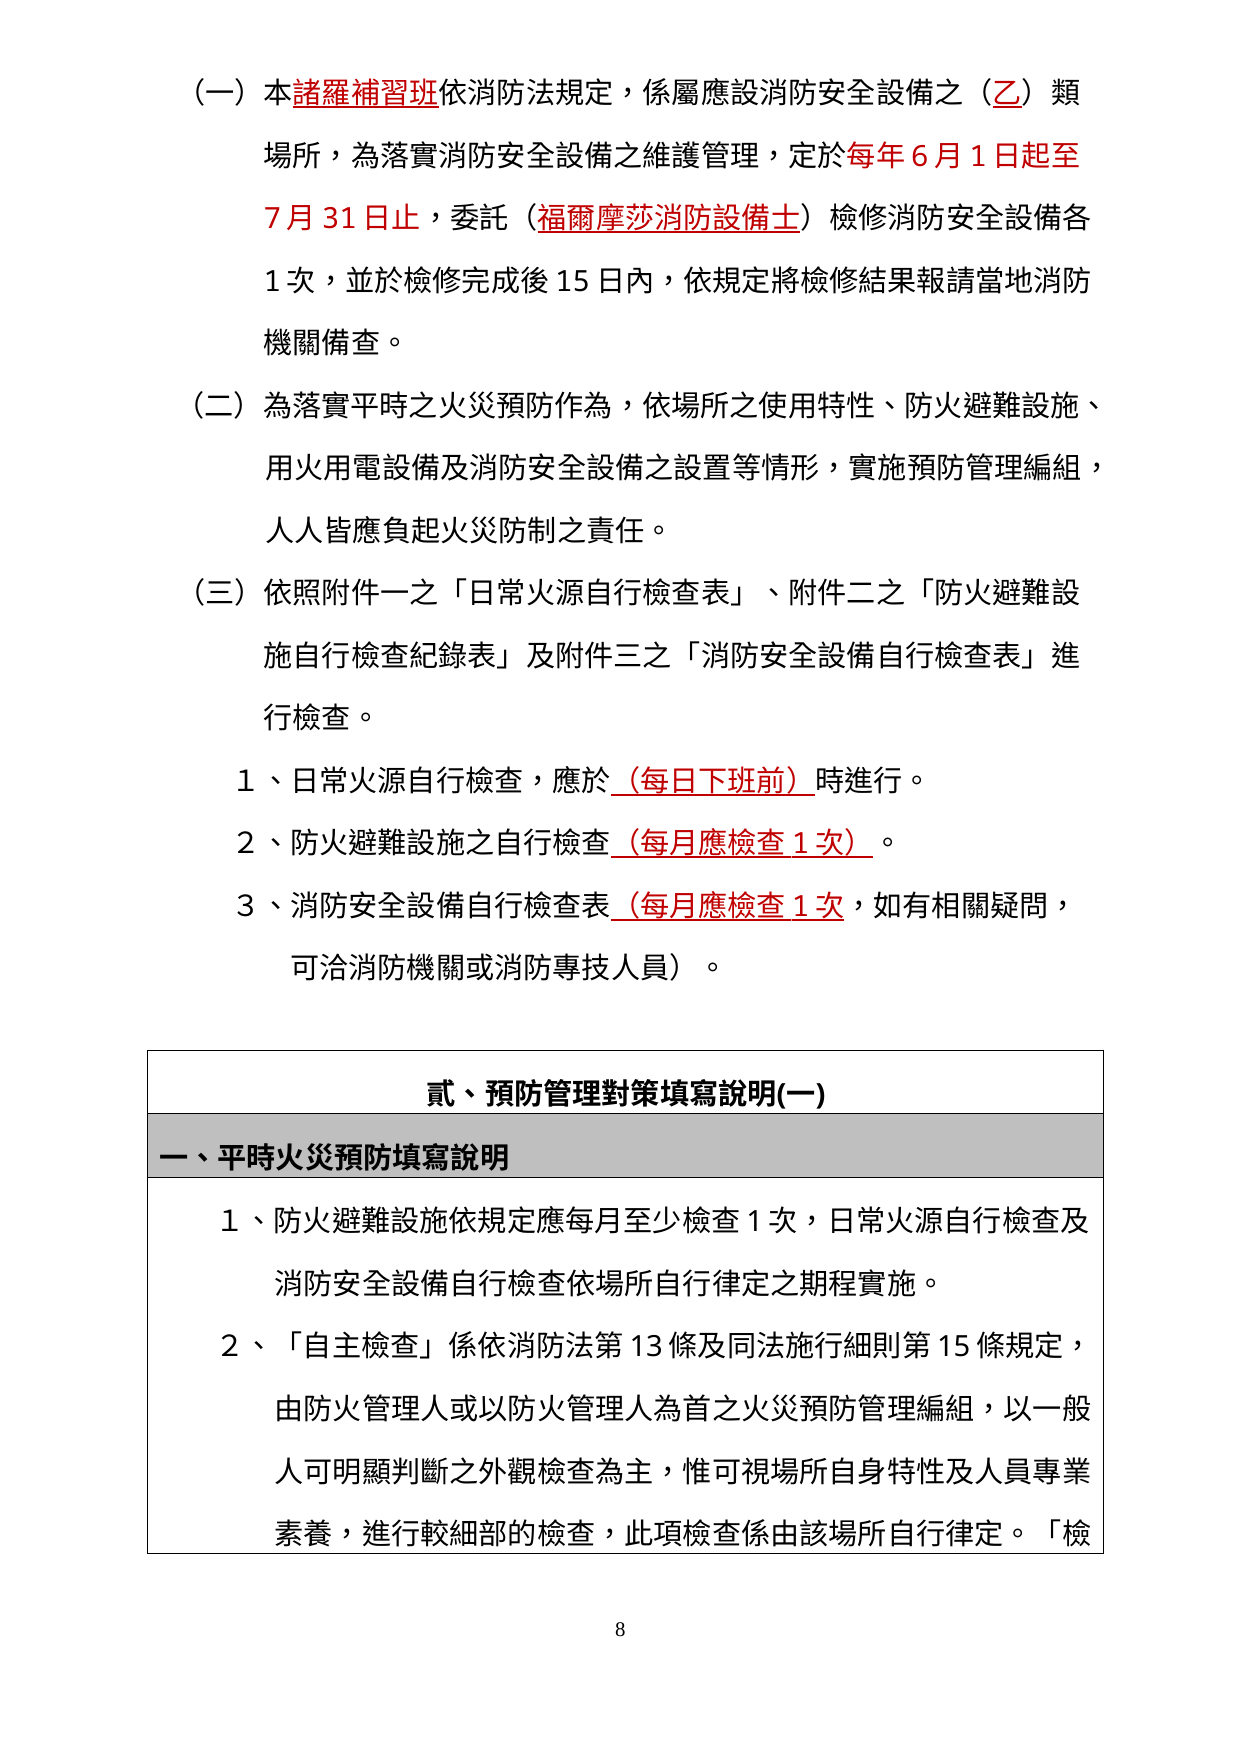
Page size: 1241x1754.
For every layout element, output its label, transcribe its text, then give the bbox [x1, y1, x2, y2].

text ３、消防安全設備自行檢查表（每月應檢查1次，如有相關疑問，可洽消防機關或消防專技人員）。 [173, 862, 1092, 987]
table_cell 一、平時火災預防填寫說明 [148, 1114, 1103, 1177]
text １、日常火源自行檢查，應於（每日下班前）時進行。 [173, 737, 1092, 799]
table_cell １、防火避難設施依規定應每月至少檢查1次，日常火源自行檢查及消防安全設備自行檢查依場所自行律定之期程實施。 ２、「自主檢查」係依消防法第13條及同法施行細則第15條規定，由防火管理人或以防火管理人為首之火災預防管理編組，以一般人可明顯判斷之外觀檢查為主，惟可視場所自身特性及人員專業素養，進行較細部的檢查，此項檢查係由該場所自行律定。「檢 [148, 1178, 1103, 1553]
text （三）依照附件一之「日常火源自行檢查表」、附件二之「防火避難設施自行檢查紀錄表」及附件三之「消防安全設備自行檢查表」進行檢查。 [176, 549, 1092, 737]
text （一）本諸羅補習班依消防法規定，係屬應設消防安全設備之（乙）類場所，為落實消防安全設備之維護管理，定於每年6月1日起至7月31日止，委託（福爾摩莎消防設備士）檢修消防安全設備各1次，並於檢修完成後15日內，依規定將檢修結果報請當地消防機關備查。 [176, 49, 1092, 362]
table_header 貳、預防管理對策填寫說明(一) [148, 1051, 1103, 1113]
text ２、防火避難設施之自行檢查（每月應檢查1次）。 [173, 799, 1092, 862]
text （二）為落實平時之火災預防作為，依場所之使用特性、防火避難設施、用火用電設備及消防安全設備之設置等情形，實施預防管理編組，人人皆應負起火災防制之責任。 [175, 362, 1092, 549]
